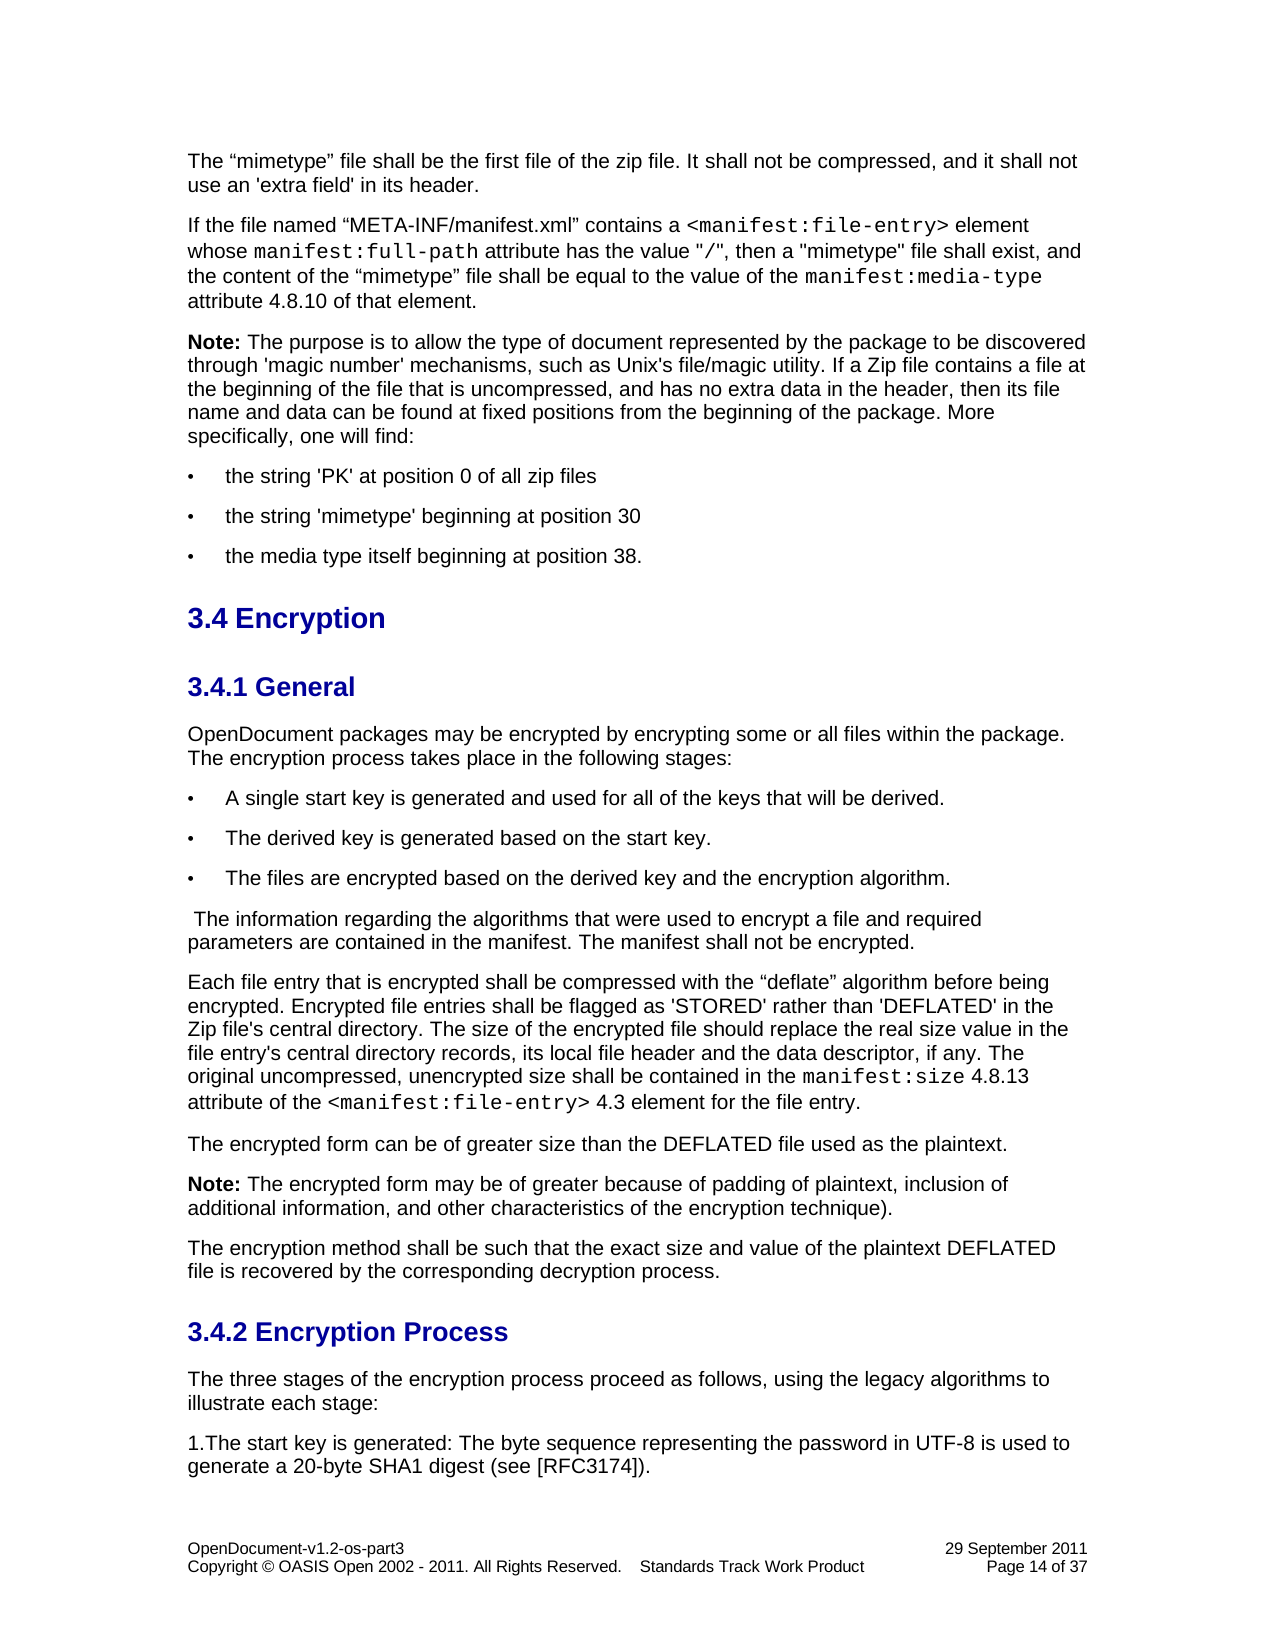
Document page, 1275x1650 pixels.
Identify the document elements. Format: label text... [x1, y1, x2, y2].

subtitle Encryption [187, 602, 1088, 634]
list the string 'PK' at position 0 of all zip files [187, 464, 1088, 488]
text The encrypted form can be of greater size than the DEFLATED file used as the plaintext. [187, 1132, 1088, 1156]
list the media type itself beginning at position 38. [187, 545, 1088, 568]
list The derived key is generated based on the start key. [187, 827, 1088, 850]
text Each file entry that is encrypted shall be compressed with the “deflate” algorithm before being encrypted. Encrypted file entries shall be flagged as 'STORED' rather than 'DEFLATED' in the Zip file's central directory. The size of the encrypted file should replace the real size value in the file entry's central directory records, its local file header and the data descriptor, if any. The original uncompressed, unencrypted size shall be contained in the manifest:size 4.8.13 attribute of the <manifest:file-entry> 4.3 element for the file entry. [187, 971, 1088, 1116]
text OpenDocument packages may be encrypted by encrypting some or all files within the package. The encryption process takes place in the following stages: [187, 723, 1088, 770]
list A single start key is generated and used for all of the keys that will be derived. [187, 786, 1088, 810]
text The information regarding the algorithms that were used to encrypt a file and required parameters are contained in the manifest. The manifest shall not be encrypted. [187, 907, 1088, 954]
text Note: The encrypted form may be of greater because of padding of plaintext, inclusion of additional information, and other characteristics of the encryption technique). [187, 1173, 1088, 1220]
subtitle General [187, 672, 1088, 702]
text The encryption method shall be such that the exact size and value of the plaintext DEFLATED file is recovered by the corresponding decryption process. [187, 1236, 1088, 1283]
list the string 'mimetype' beginning at position 30 [187, 505, 1088, 528]
text The three stages of the encryption process proceed as follows, using the legacy algorithms to illustrate each stage: [187, 1368, 1088, 1415]
text If the file named “META-INF/manifest.xml” contains a <manifest:file-entry> element whose manifest:full-path attribute has the value "/", then a "mimetype" file shall exist, and the content of the “mimetype” file shall be equal to the value of the manifest:media-type attribute 4.8.10 of that element. [187, 214, 1088, 313]
text The “mimetype” file shall be the first file of the zip file. It shall not be compressed, and it shall not use an 'extra field' in its header. [187, 150, 1088, 197]
list The files are encrypted based on the derived key and the encryption algorithm. [187, 867, 1088, 890]
list The start key is generated: The byte sequence representing the password in UTF-8 is used to generate a 20-byte SHA1 digest (see [RFC3174]). [187, 1431, 1088, 1478]
subtitle Encryption Process [187, 1317, 1088, 1347]
text Note: The purpose is to allow the type of document represented by the package to be discovered through 'magic number' mechanisms, such as Unix's file/magic utility. If a Zip file contains a file at the beginning of the file that is uncompressed, and has no extra data in the header, then its file name and data can be found at fixed positions from the beginning of the package. More specifically, one will find: [187, 330, 1088, 448]
